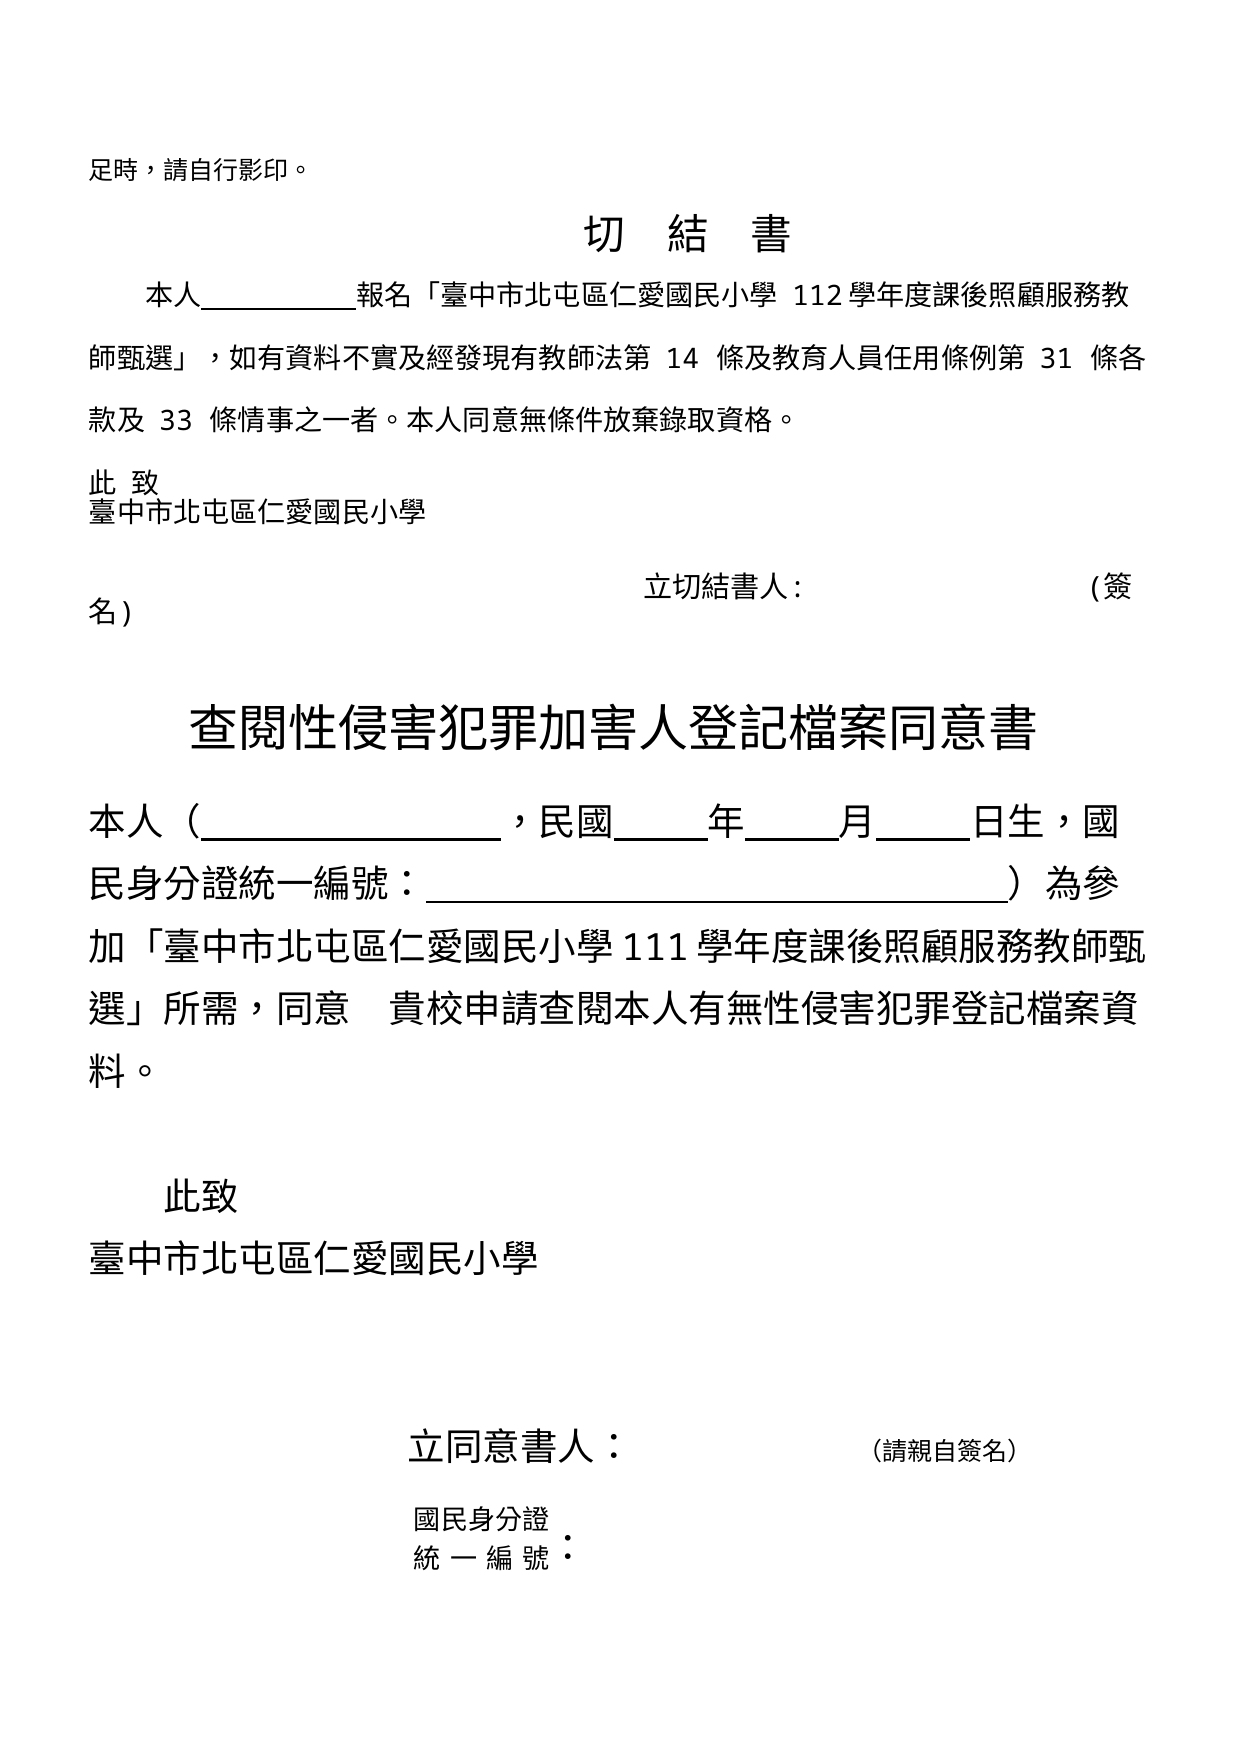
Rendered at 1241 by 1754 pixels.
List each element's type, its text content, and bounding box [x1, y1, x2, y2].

text 查閱性侵害犯罪加害人登記檔案同意書 [89, 652, 1152, 777]
text 此致 [89, 1152, 1152, 1214]
text 臺中市北屯區仁愛國民小學 [89, 1214, 1152, 1277]
text 本人（ ，民國 年 月 日生，國民身分證統一編號： ）為參加「臺中市北屯區仁愛國民小學111學年度課後照顧服務教師甄選」所需，同意 貴校申請查閱本人有無性侵害犯罪登記檔案資料。 [89, 777, 1152, 1089]
text 立切結書人: (簽名) [89, 577, 1152, 627]
text 此 致 [89, 439, 1152, 502]
text 立同意書人： （請親自簽名） [89, 1402, 1152, 1464]
text 足時，請自行影印。 [89, 127, 1152, 189]
text 本人 報名「臺中市北屯區仁愛國民小學 112學年度課後照顧服務教師甄選」，如有資料不實及經發現有教師法第 14 條及教育人員任用條例第 31 條各款及 33 條情事之一者。本人同意無條件放棄錄取資格。 [89, 252, 1152, 439]
text 臺中市北屯區仁愛國民小學 [89, 502, 1152, 527]
text 切 結 書 [89, 189, 1152, 252]
text 國民身分證統一編號： [89, 1464, 1152, 1589]
